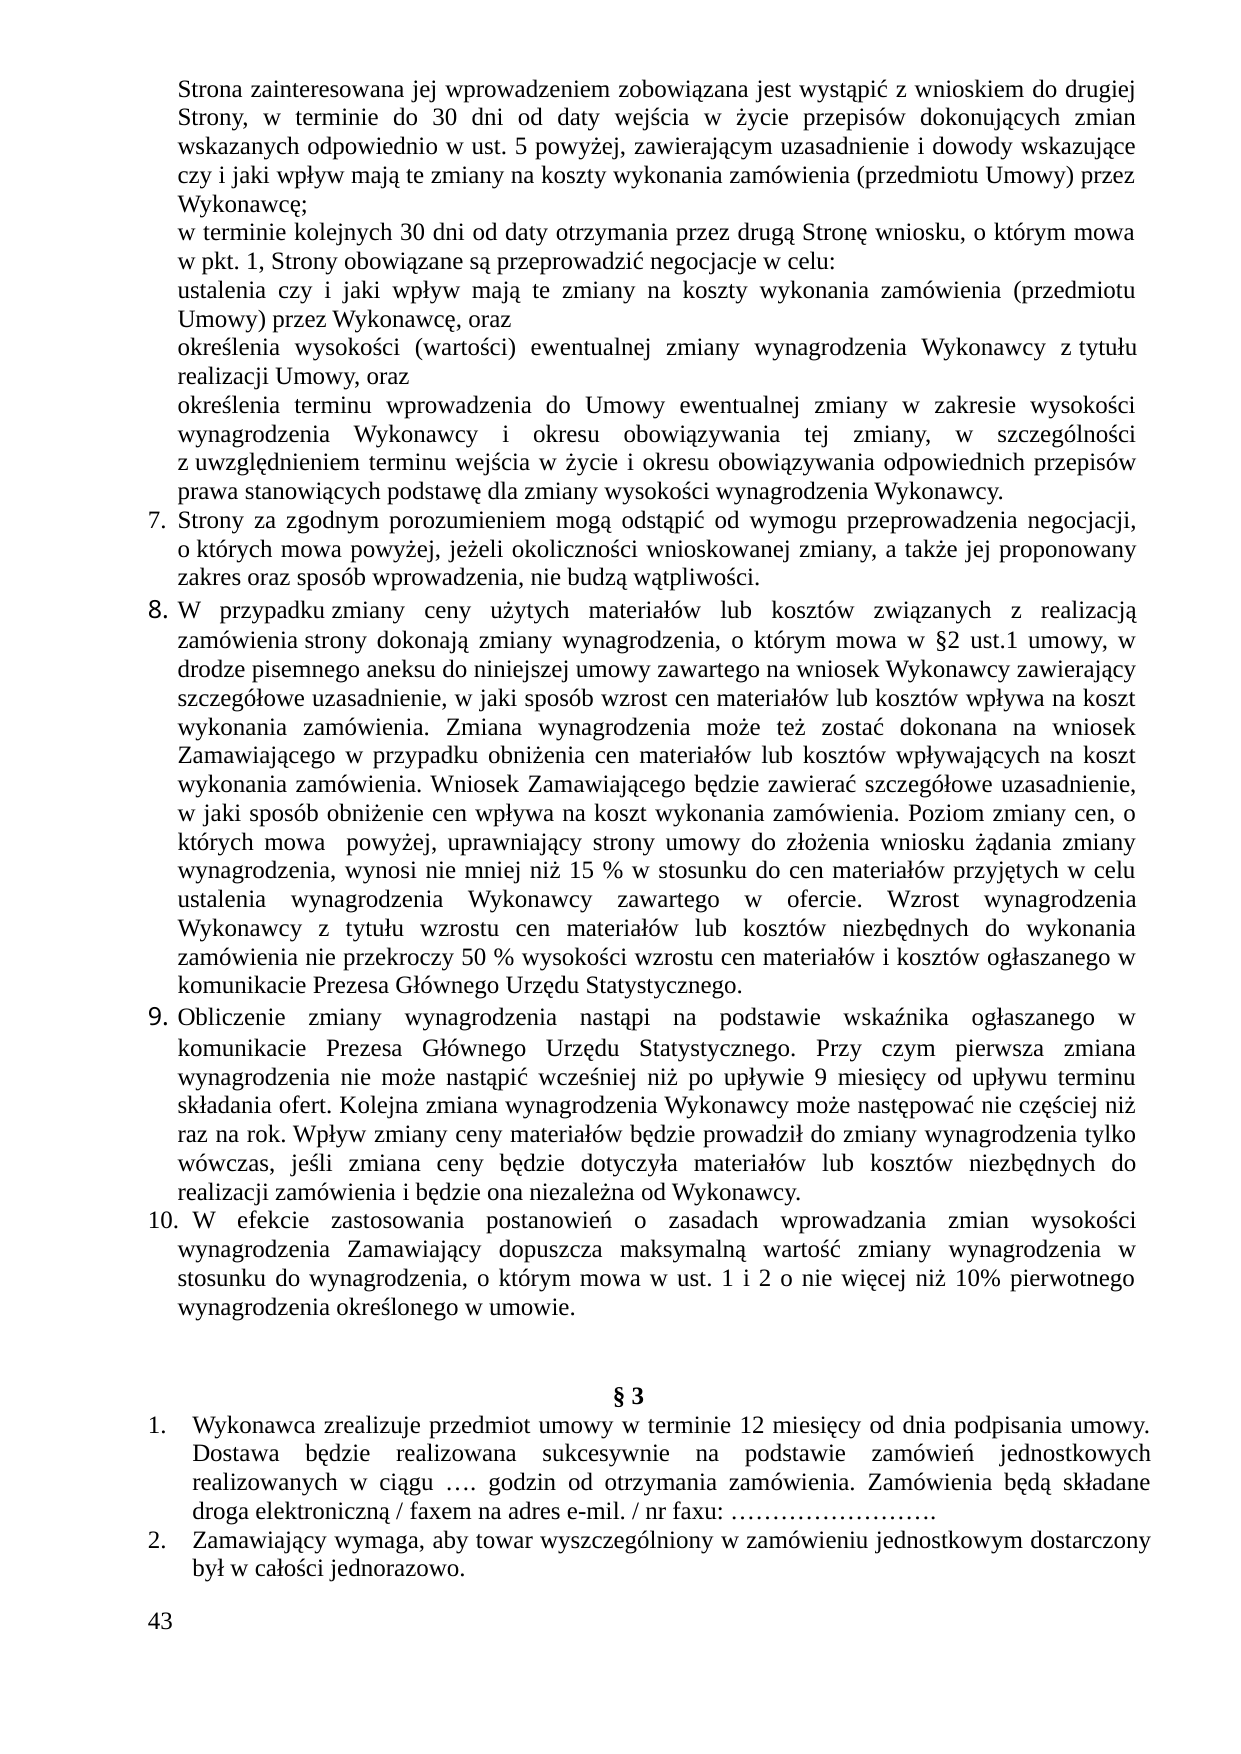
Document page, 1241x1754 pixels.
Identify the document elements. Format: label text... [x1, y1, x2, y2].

text określenia wysokości (wartości) ewentualnej zmiany wynagrodzenia Wykonawcy z tytułu realizacji Umowy, oraz [177, 332, 1137, 390]
text określenia terminu wprowadzenia do Umowy ewentualnej zmiany w zakresie wysokości wynagrodzenia Wykonawcy i okresu obowiązywania tej zmiany, w szczególności z uwzględnieniem terminu wejścia w życie i okresu obowiązywania odpowiednich przepisów prawa stanowiących podstawę dla zmiany wysokości wynagrodzenia Wykonawcy. [177, 390, 1137, 505]
list Strony za zgodnym porozumieniem mogą odstąpić od wymogu przeprowadzenia negocjacji, o których mowa powyżej, jeżeli okoliczności wnioskowanej zmiany, a także jej proponowany zakres oraz sposób wprowadzenia, nie budzą wątpliwości. [148, 505, 1137, 591]
list W przypadku zmiany ceny użytych materiałów lub kosztów związanych z realizacją zamówienia strony dokonają zmiany wynagrodzenia, o którym mowa w §2 ust.1 umowy, w drodze pisemnego aneksu do niniejszej umowy zawartego na wniosek Wykonawcy zawierający szczegółowe uzasadnienie, w jaki sposób wzrost cen materiałów lub kosztów wpływa na koszt wykonania zamówienia. Zmiana wynagrodzenia może też zostać dokonana na wniosek Zamawiającego w przypadku obniżenia cen materiałów lub kosztów wpływających na koszt wykonania zamówienia. Wniosek Zamawiającego będzie zawierać szczegółowe uzasadnienie, w jaki sposób obniżenie cen wpływa na koszt wykonania zamówienia. Poziom zmiany cen, o których mowa powyżej, uprawniający strony umowy do złożenia wniosku żądania zmiany wynagrodzenia, wynosi nie mniej niż 15 % w stosunku do cen materiałów przyjętych w celu ustalenia wynagrodzenia Wykonawcy zawartego w ofercie. Wzrost wynagrodzenia Wykonawcy z tytułu wzrostu cen materiałów lub kosztów niezbędnych do wykonania zamówienia nie przekroczy 50 % wysokości wzrostu cen materiałów i kosztów ogłaszanego w komunikacie Prezesa Głównego Urzędu Statystycznego. [148, 591, 1137, 999]
text w terminie kolejnych 30 dni od daty otrzymania przez drugą Stronę wniosku, o którym mowa w pkt. 1, Strony obowiązane są przeprowadzić negocjacje w celu: [177, 217, 1137, 275]
text Strona zainteresowana jej wprowadzeniem zobowiązana jest wystąpić z wnioskiem do drugiej Strony, w terminie do 30 dni od daty wejścia w życie przepisów dokonujących zmian wskazanych odpowiednio w ust. 5 powyżej, zawierającym uzasadnienie i dowody wskazujące czy i jaki wpływ mają te zmiany na koszty wykonania zamówienia (przedmiotu Umowy) przez Wykonawcę; [177, 74, 1137, 217]
list Obliczenie zmiany wynagrodzenia nastąpi na podstawie wskaźnika ogłaszanego w komunikacie Prezesa Głównego Urzędu Statystycznego. Przy czym pierwsza zmiana wynagrodzenia nie może nastąpić wcześniej niż po upływie 9 miesięcy od upływu terminu składania ofert. Kolejna zmiana wynagrodzenia Wykonawcy może następować nie częściej niż raz na rok. Wpływ zmiany ceny materiałów będzie prowadził do zmiany wynagrodzenia tylko wówczas, jeśli zmiana ceny będzie dotyczyła materiałów lub kosztów niezbędnych do realizacji zamówienia i będzie ona niezależna od Wykonawcy. [148, 999, 1137, 1206]
text ustalenia czy i jaki wpływ mają te zmiany na koszty wykonania zamówienia (przedmiotu Umowy) przez Wykonawcę, oraz [177, 275, 1137, 332]
list Wykonawca zrealizuje przedmiot umowy w terminie 12 miesięcy od dnia podpisania umowy. Dostawa będzie realizowana sukcesywnie na podstawie zamówień jednostkowych realizowanych w ciągu …. godzin od otrzymania zamówienia. Zamówienia będą składane droga elektroniczną / faxem na adres e-mil. / nr faxu: ……………………. [148, 1410, 1152, 1525]
list Zamawiający wymaga, aby towar wyszczególniony w zamówieniu jednostkowym dostarczony był w całości jednorazowo. [148, 1525, 1152, 1582]
list W efekcie zastosowania postanowień o zasadach wprowadzania zmian wysokości wynagrodzenia Zamawiający dopuszcza maksymalną wartość zmiany wynagrodzenia w stosunku do wynagrodzenia, o którym mowa w ust. 1 i 2 o nie więcej niż 10% pierwotnego wynagrodzenia określonego w umowie. [148, 1206, 1137, 1321]
